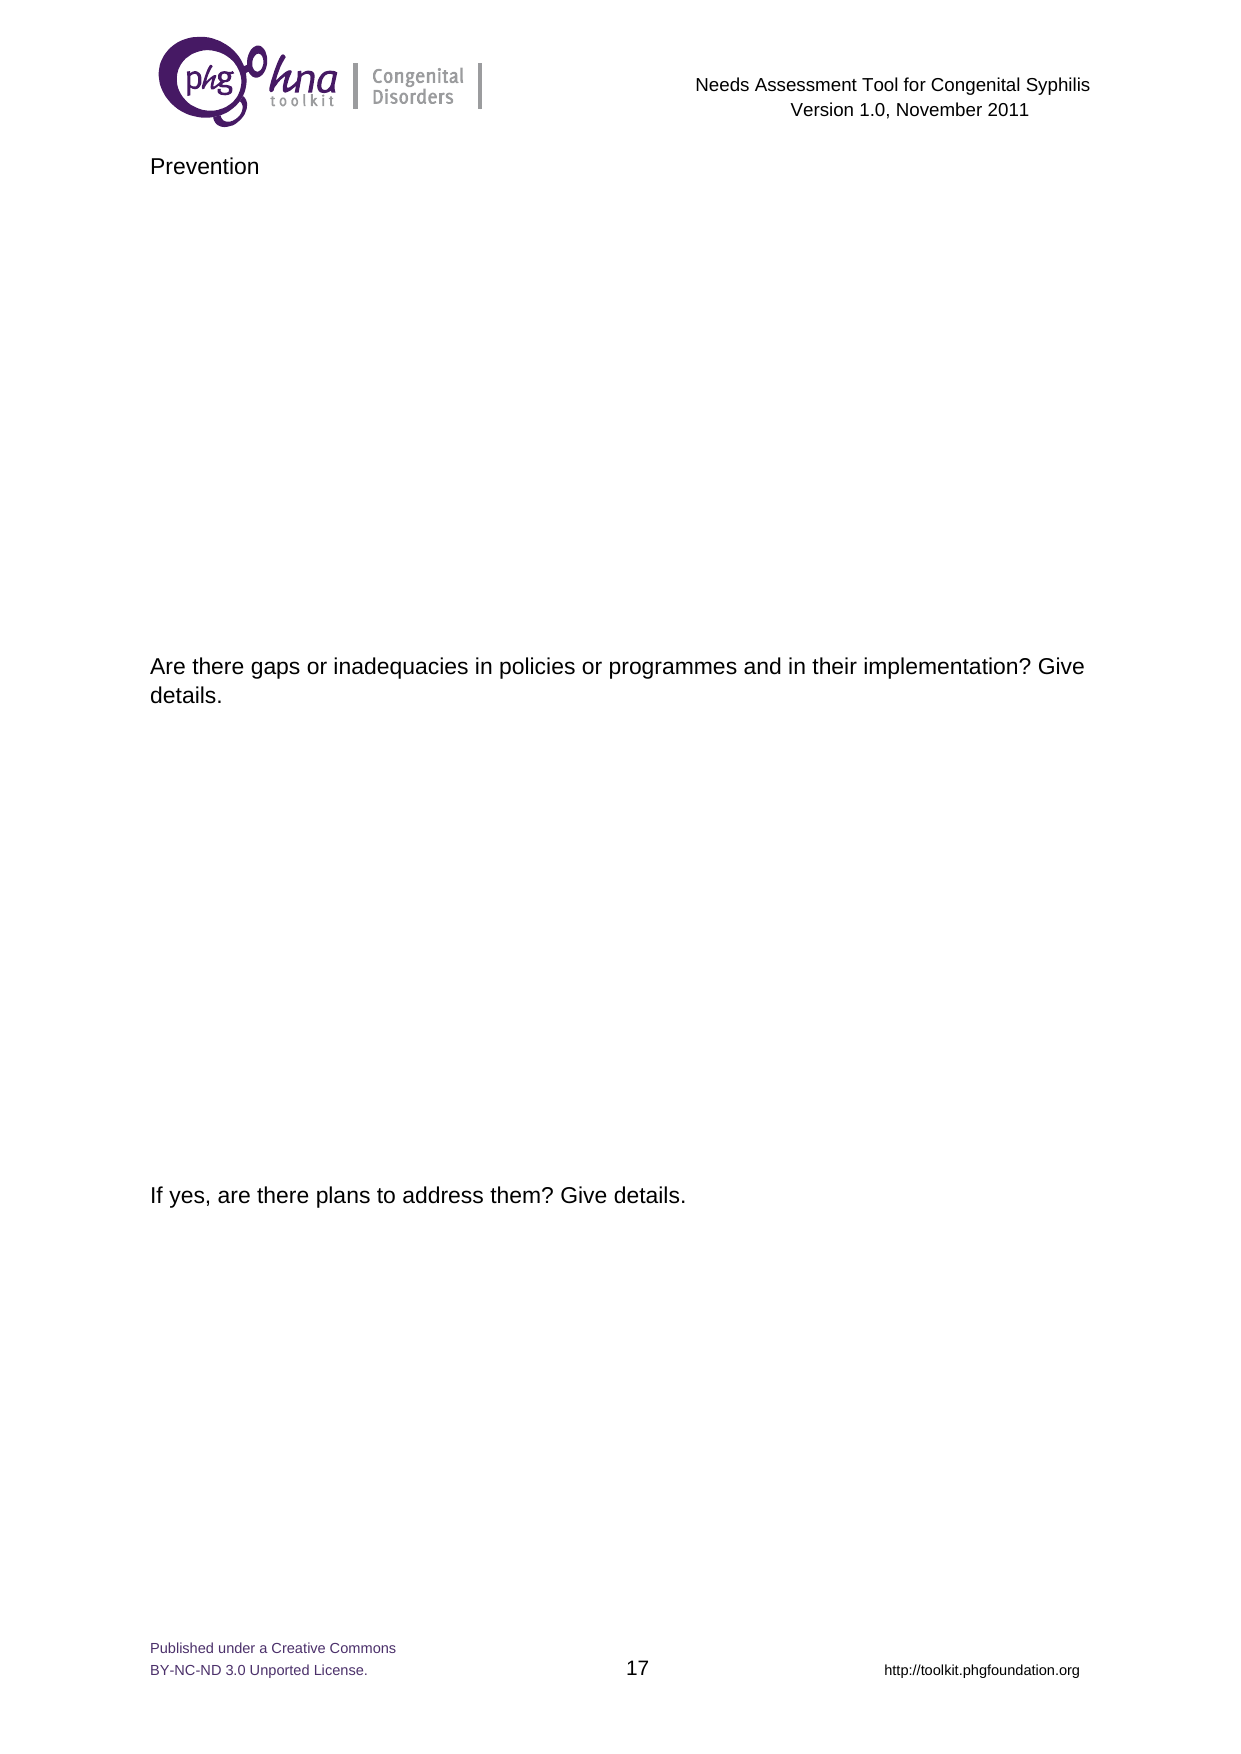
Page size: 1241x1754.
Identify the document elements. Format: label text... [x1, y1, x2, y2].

subtitle Prevention [150, 150, 1090, 179]
subtitle Are there gaps or inadequacies in policies or programmes and in their implementation? Give details. [150, 650, 1090, 708]
subtitle If yes, are there plans to address them? Give details. [150, 1179, 1090, 1208]
